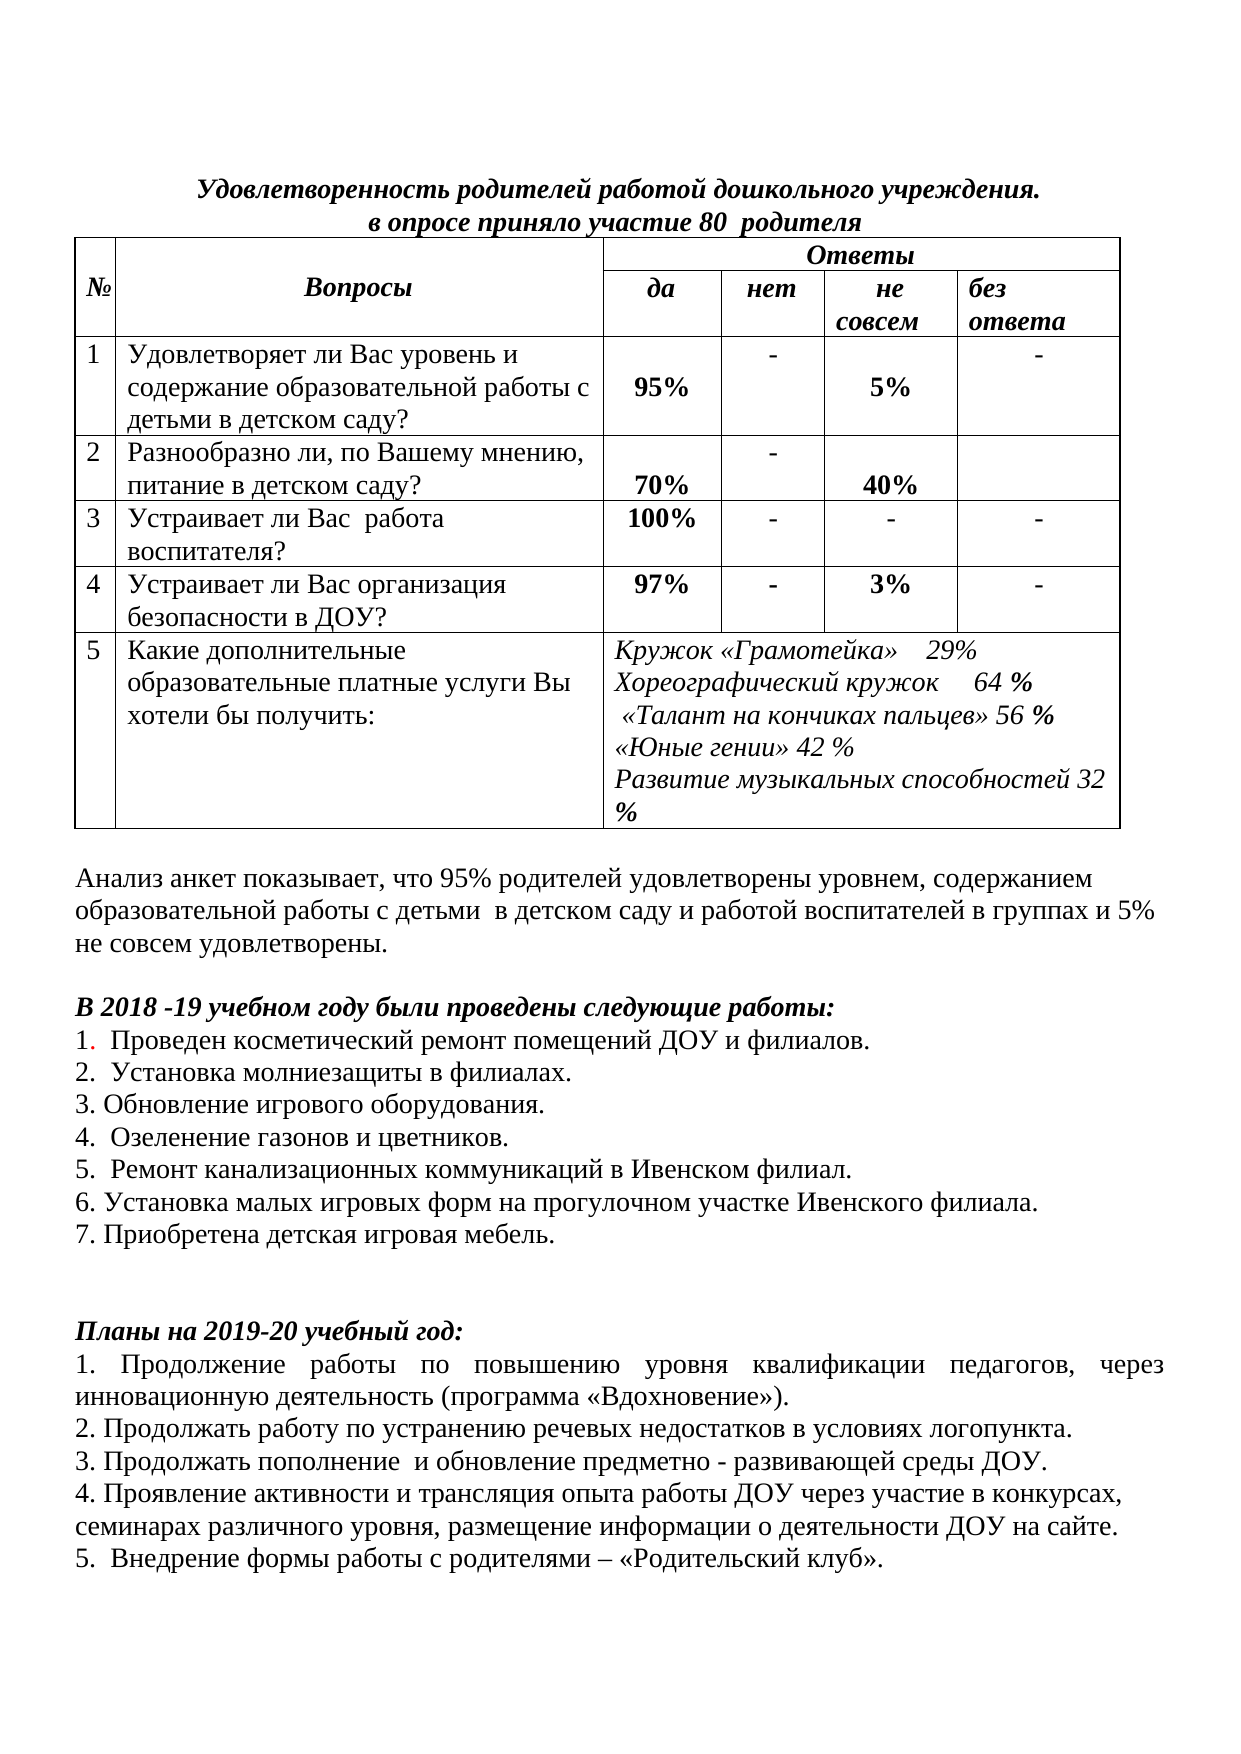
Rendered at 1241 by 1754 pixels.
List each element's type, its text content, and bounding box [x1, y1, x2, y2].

table_header № [76, 238, 115, 336]
table_cell Какие дополнительные образовательные платные услуги Вы хотели бы получить: [116, 633, 603, 827]
table_cell Кружок «Грамотейка» 29% Хореографический кружок 64 % «Талант на кончиках пальцев» 56 % «Юные гении» 42 % Развитие музыкальных способностей 32 % [604, 633, 1119, 827]
table_cell 70% [604, 436, 721, 500]
table_cell 3 [76, 501, 115, 566]
table_cell - [958, 337, 1119, 434]
table_header Ответы [604, 238, 1119, 270]
table_cell - [958, 501, 1119, 566]
table_cell 1 [76, 337, 115, 434]
text 2. Установка молниезащиты в филиалах. [75, 1055, 1165, 1088]
table_cell 2 [76, 436, 115, 500]
text 1. Проведен косметический ремонт помещений ДОУ и филиалов. [75, 1023, 1165, 1055]
table_cell - [722, 501, 824, 566]
table_cell без ответа [958, 271, 1119, 336]
text 6. Установка малых игровых форм на прогулочном участке Ивенского филиала. [75, 1185, 1165, 1217]
table_cell 95% [604, 337, 721, 434]
table_cell Удовлетворяет ли Вас уровень и содержание образовательной работы с детьми в детском саду? [116, 337, 603, 434]
table_cell - [722, 567, 824, 632]
text 2. Продолжать работу по устранению речевых недостатков в условиях логопункта. [75, 1412, 1165, 1444]
table_cell Разнообразно ли, по Вашему мнению, питание в детском саду? [116, 436, 603, 500]
table_cell - [722, 337, 824, 434]
table_cell Устраивает ли Вас работа воспитателя? [116, 501, 603, 566]
text 5. Ремонт канализационных коммуникаций в Ивенском филиал. [75, 1152, 1165, 1185]
table_cell Устраивает ли Вас организация безопасности в ДОУ? [116, 567, 603, 632]
text В 2018 -19 учебном году были проведены следующие работы: [75, 990, 1165, 1023]
table_cell - [958, 567, 1119, 632]
table_cell [958, 436, 1119, 500]
table_cell 40% [825, 436, 957, 500]
table_cell 3% [825, 567, 957, 632]
text Планы на 2019-20 учебный год: [75, 1314, 1165, 1347]
text 4. Озеленение газонов и цветников. [75, 1120, 1165, 1152]
text 4. Проявление активности и трансляция опыта работы ДОУ через участие в конкурсах, семинарах различного уровня, размещение информации о деятельности ДОУ на сайте. [75, 1476, 1165, 1541]
text в опросе приняло участие 80 родителя [75, 204, 1165, 237]
table_cell нет [722, 271, 824, 336]
table_cell 100% [604, 501, 721, 566]
table_header Вопросы [116, 238, 603, 336]
table_cell - [825, 501, 957, 566]
table_cell 5 [76, 633, 115, 827]
table_cell 97% [604, 567, 721, 632]
text Удовлетворенность родителей работой дошкольного учреждения. [75, 172, 1165, 204]
table_cell не совсем [825, 271, 957, 336]
table_cell 4 [76, 567, 115, 632]
text Анализ анкет показывает, что 95% родителей удовлетворены уровнем, содержанием образовательной работы с детьми в детском саду и работой воспитателей в группах и 5% не совсем удовлетворены. [75, 861, 1165, 958]
text 3. Обновление игрового оборудования. [75, 1088, 1165, 1120]
table_cell 5% [825, 337, 957, 434]
text 1. Продолжение работы по повышению уровня квалификации педагогов, через инновационную деятельность (программа «Вдохновение»). [75, 1347, 1165, 1412]
table_cell да [604, 271, 721, 336]
table_cell - [722, 436, 824, 500]
text 5. Внедрение формы работы с родителями – «Родительский клуб». [75, 1541, 1165, 1573]
text 7. Приобретена детская игровая мебель. [75, 1217, 1165, 1249]
text 3. Продолжать пополнение и обновление предметно - развивающей среды ДОУ. [75, 1444, 1165, 1476]
